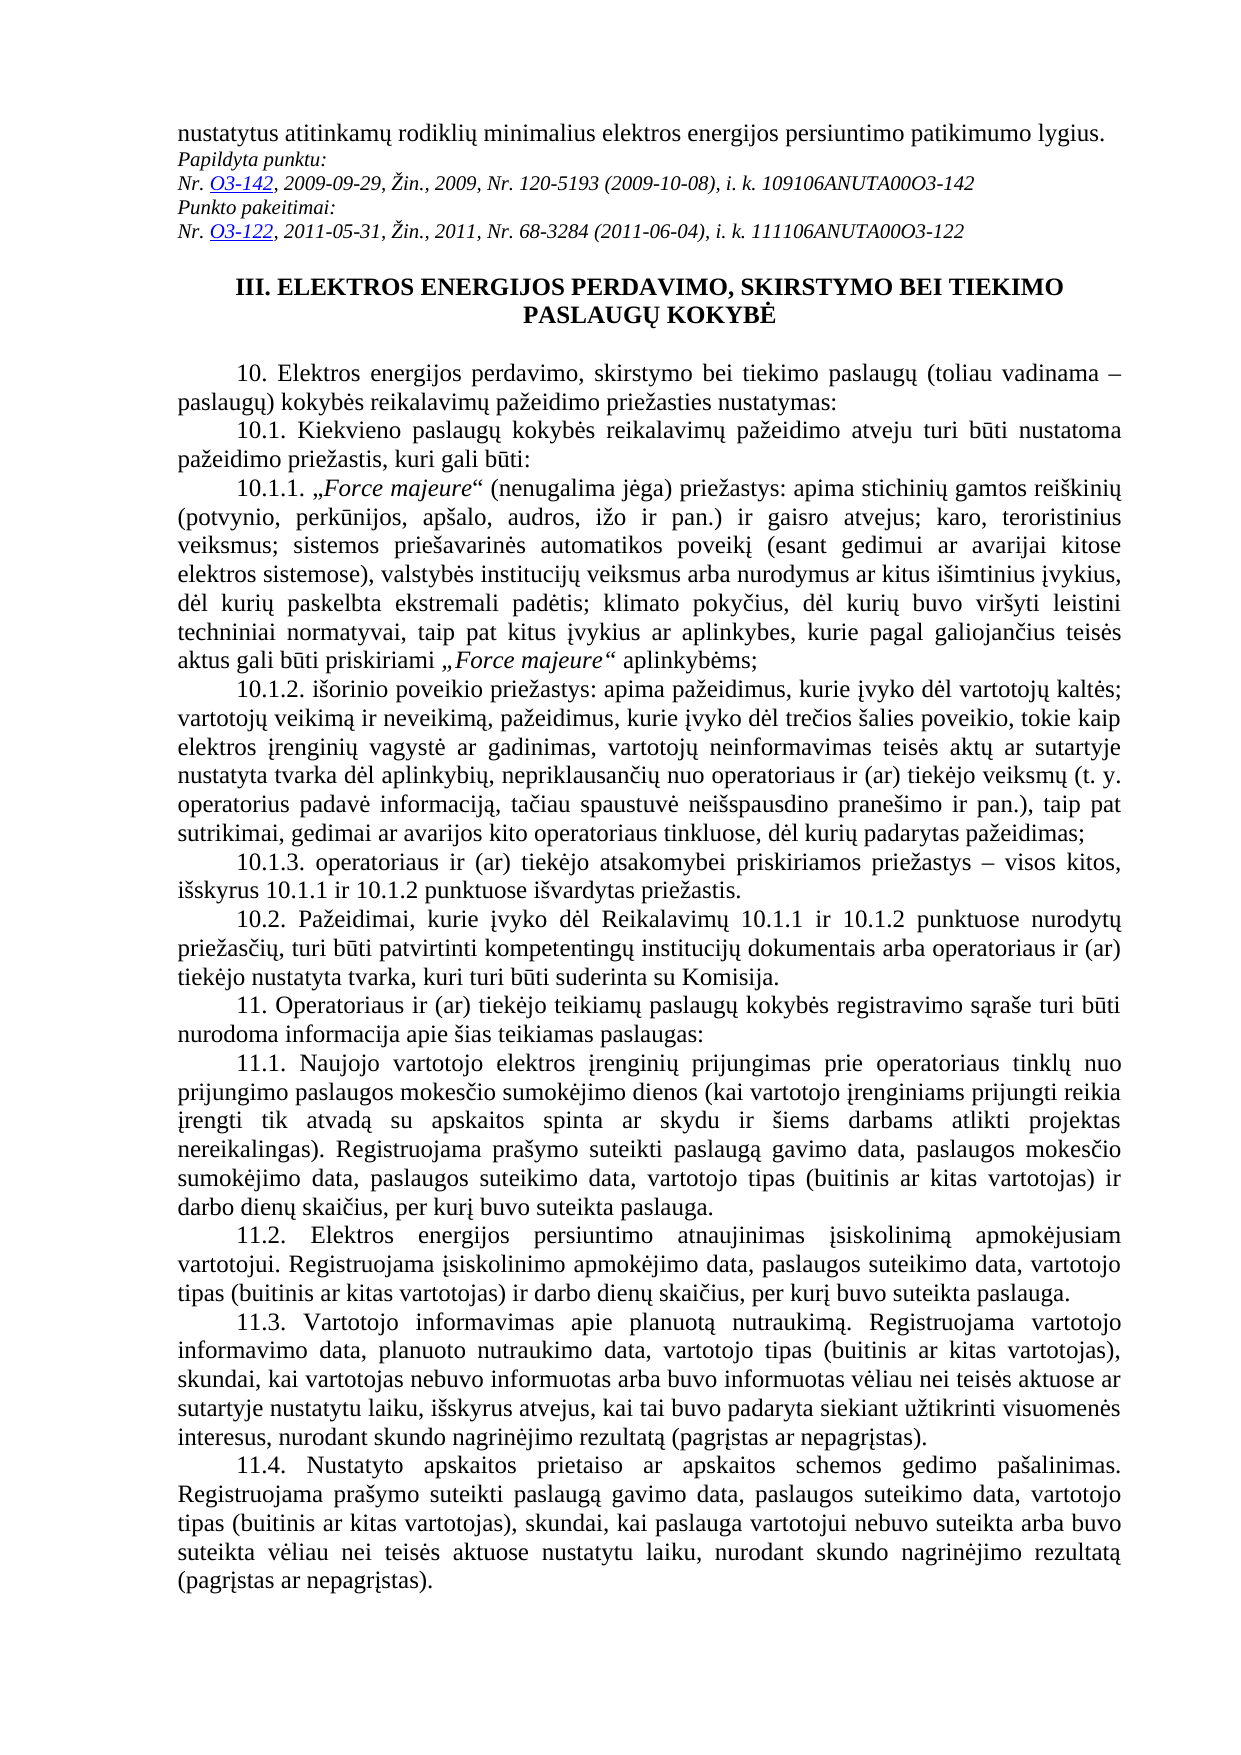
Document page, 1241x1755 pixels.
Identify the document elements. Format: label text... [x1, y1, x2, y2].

text Nr. O3-142, 2009-09-29, Žin., 2009, Nr. 120-5193 (2009-10-08), i. k. 109106ANUTA00O3-142 [177, 171, 1122, 195]
text 11.3. Vartotojo informavimas apie planuotą nutraukimą. Registruojama vartotojo informavimo data, planuoto nutraukimo data, vartotojo tipas (buitinis ar kitas vartotojas), skundai, kai vartotojas nebuvo informuotas arba buvo informuotas vėliau nei teisės aktuose ar sutartyje nustatytu laiku, išskyrus atvejus, kai tai buvo padaryta siekiant užtikrinti visuomenės interesus, nurodant skundo nagrinėjimo rezultatą (pagrįstas ar nepagrįstas). [177, 1307, 1122, 1451]
text 10. Elektros energijos perdavimo, skirstymo bei tiekimo paslaugų (toliau vadinama – paslaugų) kokybės reikalavimų pažeidimo priežasties nustatymas: [177, 358, 1122, 416]
text 10.1. Kiekvieno paslaugų kokybės reikalavimų pažeidimo atveju turi būti nustatoma pažeidimo priežastis, kuri gali būti: [177, 416, 1122, 473]
text nustatytus atitinkamų rodiklių minimalius elektros energijos persiuntimo patikimumo lygius. [177, 118, 1122, 147]
text 11.4. Nustatyto apskaitos prietaiso ar apskaitos schemos gedimo pašalinimas. Registruojama prašymo suteikti paslaugą gavimo data, paslaugos suteikimo data, vartotojo tipas (buitinis ar kitas vartotojas), skundai, kai paslauga vartotojui nebuvo suteikta arba buvo suteikta vėliau nei teisės aktuose nustatytu laiku, nurodant skundo nagrinėjimo rezultatą (pagrįstas ar nepagrįstas). [177, 1451, 1122, 1594]
text 10.1.1. „Force majeure“ (nenugalima jėga) priežastys: apima stichinių gamtos reiškinių (potvynio, perkūnijos, apšalo, audros, ižo ir pan.) ir gaisro atvejus; karo, teroristinius veiksmus; sistemos priešavarinės automatikos poveikį (esant gedimui ar avarijai kitose elektros sistemose), valstybės institucijų veiksmus arba nurodymus ar kitus išimtinius įvykius, dėl kurių paskelbta ekstremali padėtis; klimato pokyčius, dėl kurių buvo viršyti leistini techniniai normatyvai, taip pat kitus įvykius ar aplinkybes, kurie pagal galiojančius teisės aktus gali būti priskiriami „Force majeure“ aplinkybėms; [177, 473, 1122, 674]
text 10.1.2. išorinio poveikio priežastys: apima pažeidimus, kurie įvyko dėl vartotojų kaltės; vartotojų veikimą ir neveikimą, pažeidimus, kurie įvyko dėl trečios šalies poveikio, tokie kaip elektros įrenginių vagystė ar gadinimas, vartotojų neinformavimas teisės aktų ar sutartyje nustatyta tvarka dėl aplinkybių, nepriklausančių nuo operatoriaus ir (ar) tiekėjo veiksmų (t. y. operatorius padavė informaciją, tačiau spaustuvė neišspausdino pranešimo ir pan.), taip pat sutrikimai, gedimai ar avarijos kito operatoriaus tinkluose, dėl kurių padarytas pažeidimas; [177, 674, 1122, 847]
text Papildyta punktu: [177, 147, 1122, 171]
text 10.2. Pažeidimai, kurie įvyko dėl Reikalavimų 10.1.1 ir 10.1.2 punktuose nurodytų priežasčių, turi būti patvirtinti kompetentingų institucijų dokumentais arba operatoriaus ir (ar) tiekėjo nustatyta tvarka, kuri turi būti suderinta su Komisija. [177, 904, 1122, 991]
text Punkto pakeitimai: [177, 195, 1122, 219]
text Nr. O3-122, 2011-05-31, Žin., 2011, Nr. 68-3284 (2011-06-04), i. k. 111106ANUTA00O3-122 [177, 219, 1122, 243]
text 11.1. Naujojo vartotojo elektros įrenginių prijungimas prie operatoriaus tinklų nuo prijungimo paslaugos mokesčio sumokėjimo dienos (kai vartotojo įrenginiams prijungti reikia įrengti tik atvadą su apskaitos spinta ar skydu ir šiems darbams atlikti projektas nereikalingas). Registruojama prašymo suteikti paslaugą gavimo data, paslaugos mokesčio sumokėjimo data, paslaugos suteikimo data, vartotojo tipas (buitinis ar kitas vartotojas) ir darbo dienų skaičius, per kurį buvo suteikta paslauga. [177, 1048, 1122, 1221]
text 10.1.3. operatoriaus ir (ar) tiekėjo atsakomybei priskiriamos priežastys – visos kitos, išskyrus 10.1.1 ir 10.1.2 punktuose išvardytas priežastis. [177, 847, 1122, 904]
text III. ELEKTROS ENERGIJOS PERDAVIMO, SKIRSTYMO BEI TIEKIMO PASLAUGŲ KOKYBĖ [177, 272, 1122, 329]
text 11.2. Elektros energijos persiuntimo atnaujinimas įsiskolinimą apmokėjusiam vartotojui. Registruojama įsiskolinimo apmokėjimo data, paslaugos suteikimo data, vartotojo tipas (buitinis ar kitas vartotojas) ir darbo dienų skaičius, per kurį buvo suteikta paslauga. [177, 1221, 1122, 1307]
text 11. Operatoriaus ir (ar) tiekėjo teikiamų paslaugų kokybės registravimo sąraše turi būti nurodoma informacija apie šias teikiamas paslaugas: [177, 991, 1122, 1048]
